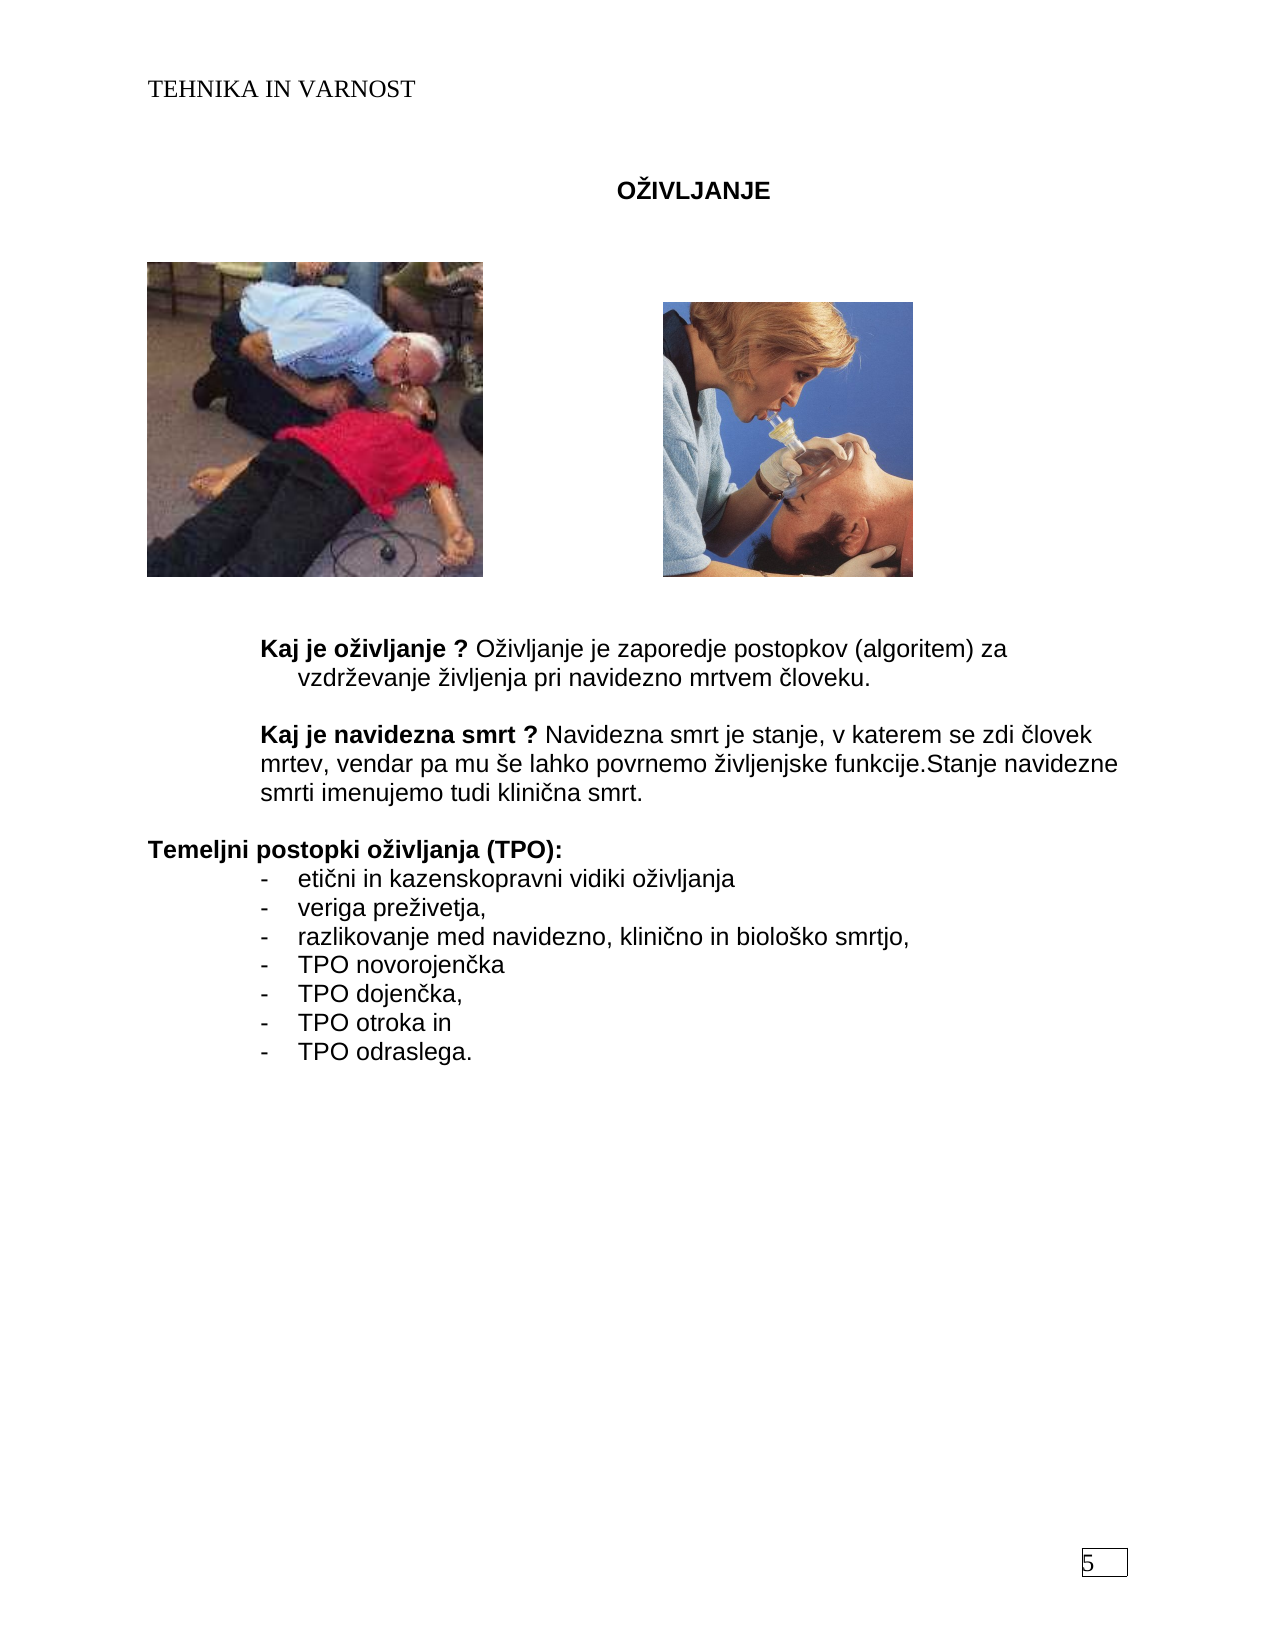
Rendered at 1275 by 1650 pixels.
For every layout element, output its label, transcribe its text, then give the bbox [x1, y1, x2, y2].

text - TPO novorojenčka [260, 950, 1127, 979]
text - razlikovanje med navidezno, klinično in biološko smrtjo, [260, 922, 1127, 950]
text Kaj je oživljanje ? Oživljanje je zaporedje postopkov (algoritem) za vzdrževanje življenja pri navidezno mrtvem človeku. [260, 634, 1127, 692]
text Temeljni postopki oživljanja (TPO): [148, 835, 1127, 864]
text - etični in kazenskopravni vidiki oživljanja [260, 864, 1127, 893]
text OŽIVLJANJE [260, 176, 1127, 205]
text - veriga preživetja, [260, 893, 1127, 922]
picture [663, 302, 913, 577]
text - TPO dojenčka, [260, 979, 1127, 1008]
text - TPO odraslega. [260, 1037, 1127, 1065]
picture [147, 262, 483, 577]
text - TPO otroka in [260, 1008, 1127, 1037]
text Kaj je navidezna smrt ? Navidezna smrt je stanje, v katerem se zdi človek mrtev, vendar pa mu še lahko povrnemo življenjske funkcije.Stanje navidezne smrti imenujemo tudi klinična smrt. [260, 720, 1127, 807]
